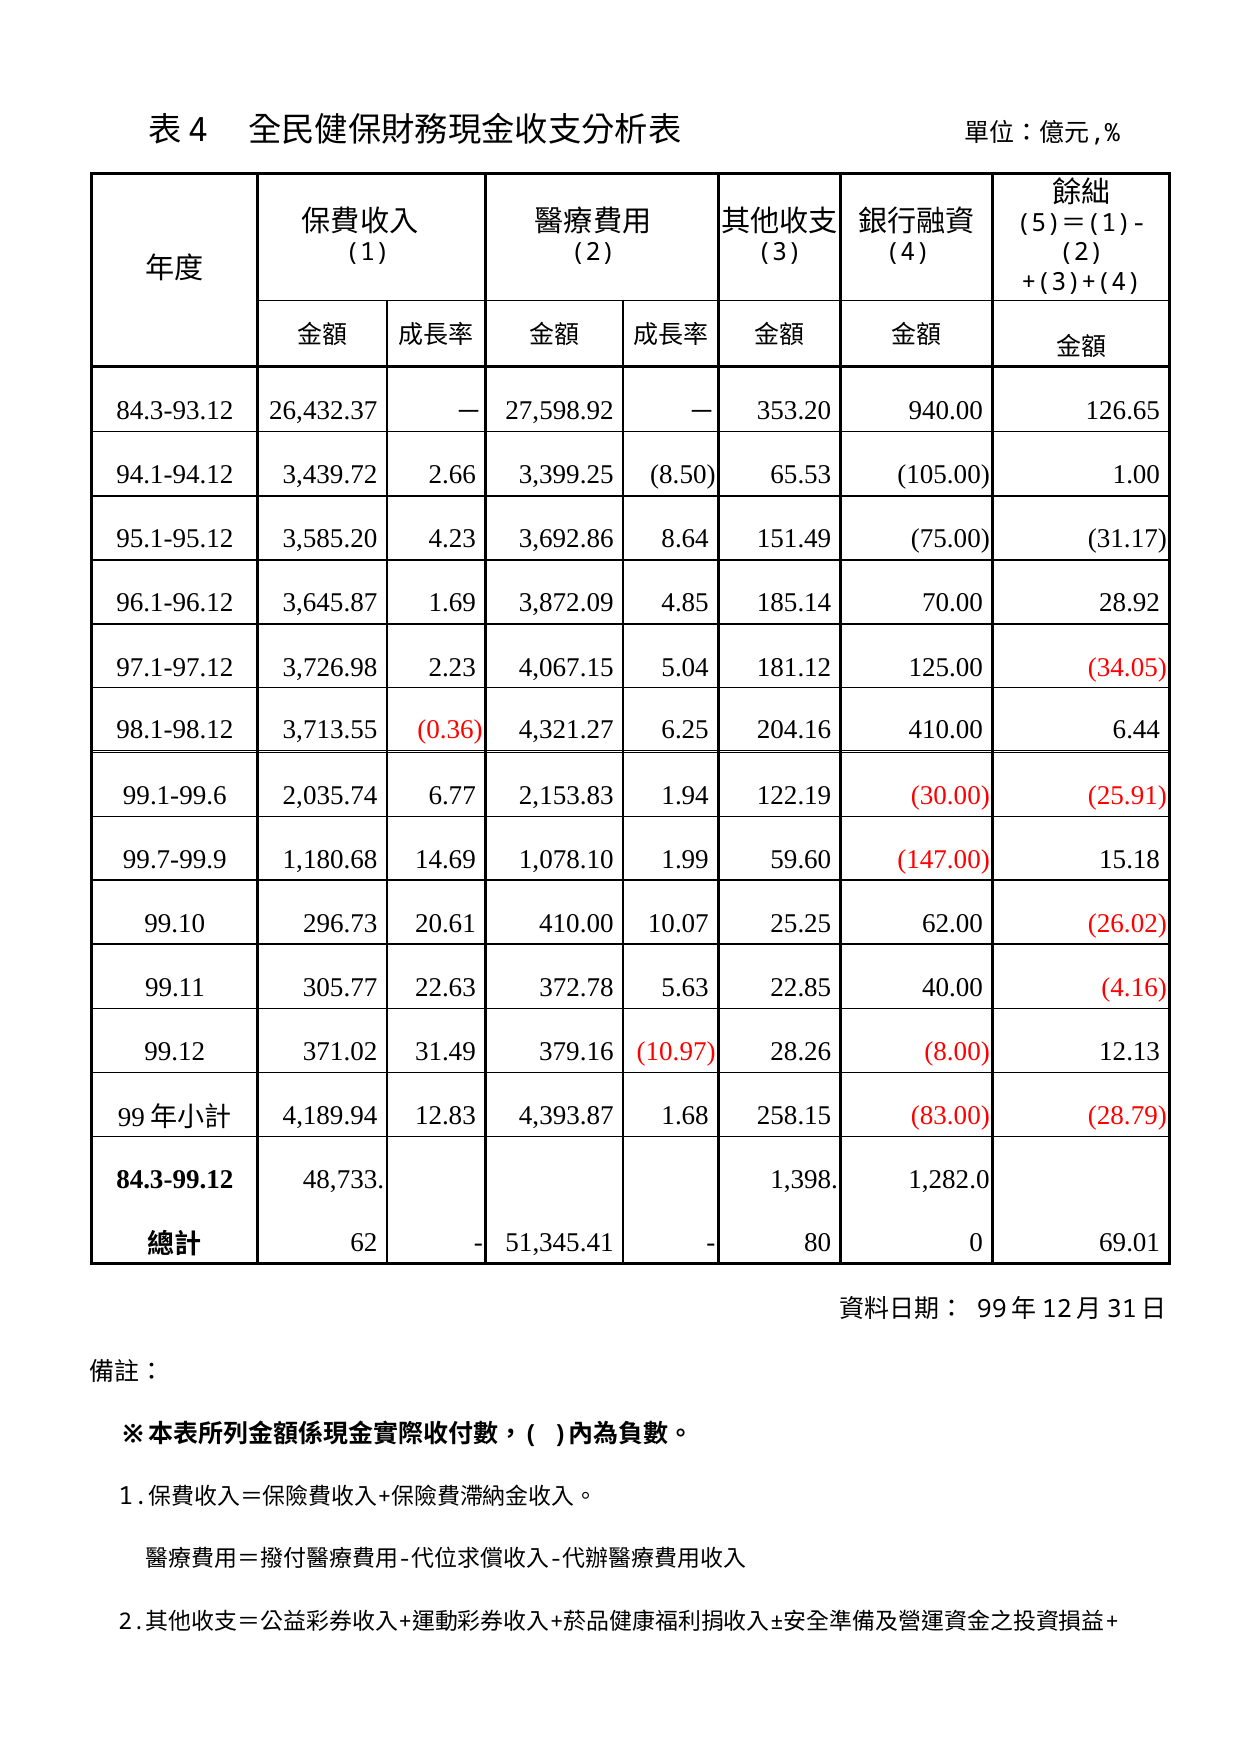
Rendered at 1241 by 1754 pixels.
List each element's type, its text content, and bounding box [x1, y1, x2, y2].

table_cell 3,585.20 [259, 497, 386, 559]
table_cell 59.60 [720, 817, 839, 879]
table_cell 28.26 [720, 1009, 839, 1071]
table_cell 305.77 [259, 945, 386, 1007]
table_cell (0.36) [388, 688, 484, 750]
table_cell 99.12 [93, 1009, 256, 1071]
table_cell 98.1-98.12 [93, 688, 256, 750]
table_cell 95.1-95.12 [93, 497, 256, 559]
table_cell 8.64 [624, 497, 717, 559]
table_cell 金額 [259, 301, 386, 365]
table_cell 31.49 [388, 1009, 484, 1071]
table_cell 84.3-99.12 總計 [93, 1137, 256, 1262]
table_cell 40.00 [842, 945, 991, 1007]
table_cell 26,432.37 [259, 368, 386, 431]
table_header 年度 [93, 175, 256, 365]
table_cell 金額 [842, 301, 991, 365]
table_cell 1.69 [388, 561, 484, 623]
text 1.保費收入＝保險費收入+保險費滯納金收入。 [118, 1453, 1132, 1515]
table_cell 410.00 [842, 688, 991, 750]
table_cell 1.68 [624, 1073, 717, 1136]
table_cell - [388, 1137, 484, 1262]
table_cell 4,393.87 [487, 1073, 622, 1136]
table_header 保費收入 (1) [259, 175, 484, 299]
table_header 醫療費用 (2) [487, 175, 717, 299]
table_cell 181.12 [720, 625, 839, 687]
table_cell 15.18 [994, 817, 1168, 879]
table_cell 22.63 [388, 945, 484, 1007]
table_cell 2,153.83 [487, 753, 622, 816]
text 備註： [64, 1328, 1132, 1390]
table_cell 97.1-97.12 [93, 625, 256, 687]
table_cell 1.00 [994, 432, 1168, 495]
table_cell (26.02) [994, 881, 1168, 943]
table_cell 62.00 [842, 881, 991, 943]
table_cell 3,692.86 [487, 497, 622, 559]
table_cell 4.85 [624, 561, 717, 623]
table_cell 28.92 [994, 561, 1168, 623]
table_cell 3,726.98 [259, 625, 386, 687]
table_cell 1.94 [624, 753, 717, 816]
table_cell (8.50) [624, 432, 717, 495]
table_cell 3,872.09 [487, 561, 622, 623]
table_cell 6.44 [994, 688, 1168, 750]
table_cell 94.1-94.12 [93, 432, 256, 495]
table_cell 20.61 [388, 881, 484, 943]
table_cell (8.00) [842, 1009, 991, 1071]
table_cell (31.17) [994, 497, 1168, 559]
table_cell 296.73 [259, 881, 386, 943]
table_cell 1,078.10 [487, 817, 622, 879]
table_cell 125.00 [842, 625, 991, 687]
table_cell 2,035.74 [259, 753, 386, 816]
table_cell 4.23 [388, 497, 484, 559]
table_cell 金額 [487, 301, 622, 365]
table_cell 70.00 [842, 561, 991, 623]
table_cell 25.25 [720, 881, 839, 943]
table_cell 353.20 [720, 368, 839, 431]
table_cell 14.69 [388, 817, 484, 879]
table_cell 3,439.72 [259, 432, 386, 495]
table_cell 185.14 [720, 561, 839, 623]
table_cell (34.05) [994, 625, 1168, 687]
table_cell 3,645.87 [259, 561, 386, 623]
table_cell 99.7-99.9 [93, 817, 256, 879]
table_cell 12.13 [994, 1009, 1168, 1071]
table_cell (147.00) [842, 817, 991, 879]
table_cell 99.10 [93, 881, 256, 943]
text 2.其他收支＝公益彩券收入+運動彩券收入+菸品健康福利捐收入±安全準備及營運資金之投資損益+ [118, 1578, 1119, 1640]
table_cell (83.00) [842, 1073, 991, 1136]
table_cell 成長率 [624, 301, 717, 365]
table_cell 金額 [720, 301, 839, 365]
table_cell 1,282.00 [842, 1137, 991, 1262]
table_cell 69.01 [994, 1137, 1168, 1262]
table_cell 84.3-93.12 [93, 368, 256, 431]
table_cell (10.97) [624, 1009, 717, 1071]
table_cell 126.65 [994, 368, 1168, 431]
table_cell 4,321.27 [487, 688, 622, 750]
table_cell (30.00) [842, 753, 991, 816]
table_cell 2.66 [388, 432, 484, 495]
table_cell 371.02 [259, 1009, 386, 1071]
table_cell 99.11 [93, 945, 256, 1007]
table_cell 金額 [994, 301, 1168, 365]
table_cell 96.1-96.12 [93, 561, 256, 623]
table_cell - [624, 1137, 717, 1262]
table_cell (28.79) [994, 1073, 1168, 1136]
table_cell (105.00) [842, 432, 991, 495]
table_cell 410.00 [487, 881, 622, 943]
table_cell 372.78 [487, 945, 622, 1007]
table_cell (4.16) [994, 945, 1168, 1007]
table_cell 204.16 [720, 688, 839, 750]
table_cell 12.83 [388, 1073, 484, 1136]
table_cell 成長率 [388, 301, 484, 365]
table_cell 151.49 [720, 497, 839, 559]
table_cell － [388, 368, 484, 431]
table_cell 1.99 [624, 817, 717, 879]
table_cell (75.00) [842, 497, 991, 559]
table_cell 22.85 [720, 945, 839, 1007]
table_cell 379.16 [487, 1009, 622, 1071]
table_cell 5.63 [624, 945, 717, 1007]
table_cell 3,713.55 [259, 688, 386, 750]
table_cell 258.15 [720, 1073, 839, 1136]
table_cell 122.19 [720, 753, 839, 816]
table_cell 940.00 [842, 368, 991, 431]
table_cell 99年小計 [93, 1073, 256, 1136]
table_cell 1,180.68 [259, 817, 386, 879]
table_cell － [624, 368, 717, 431]
table_cell 5.04 [624, 625, 717, 687]
table_cell 2.23 [388, 625, 484, 687]
table_cell (25.91) [994, 753, 1168, 816]
text 醫療費用＝撥付醫療費用-代位求償收入-代辦醫療費用收入 [118, 1515, 1132, 1578]
table_header 餘絀 (5)＝(1)-(2) +(3)+(4) [994, 175, 1168, 299]
table_cell 48,733.62 [259, 1137, 386, 1262]
table_cell 1,398.80 [720, 1137, 839, 1262]
text 資料日期： 99年12月31日 [89, 1265, 1167, 1328]
table_cell 4,067.15 [487, 625, 622, 687]
table_header 其他收支 (3) [720, 175, 839, 299]
table_cell 99.1-99.6 [93, 753, 256, 816]
table_cell 6.25 [624, 688, 717, 750]
table_cell 65.53 [720, 432, 839, 495]
table_cell 3,399.25 [487, 432, 622, 495]
text ※本表所列金額係現金實際收付數，( )內為負數。 [118, 1390, 1132, 1453]
table_cell 51,345.41 [487, 1137, 622, 1262]
table_header 銀行融資 (4) [842, 175, 991, 299]
table_cell 10.07 [624, 881, 717, 943]
table_cell 6.77 [388, 753, 484, 816]
text 表4 全民健保財務現金收支分析表 單位：億元,% [148, 85, 1181, 148]
table_cell 4,189.94 [259, 1073, 386, 1136]
table_cell 27,598.92 [487, 368, 622, 431]
